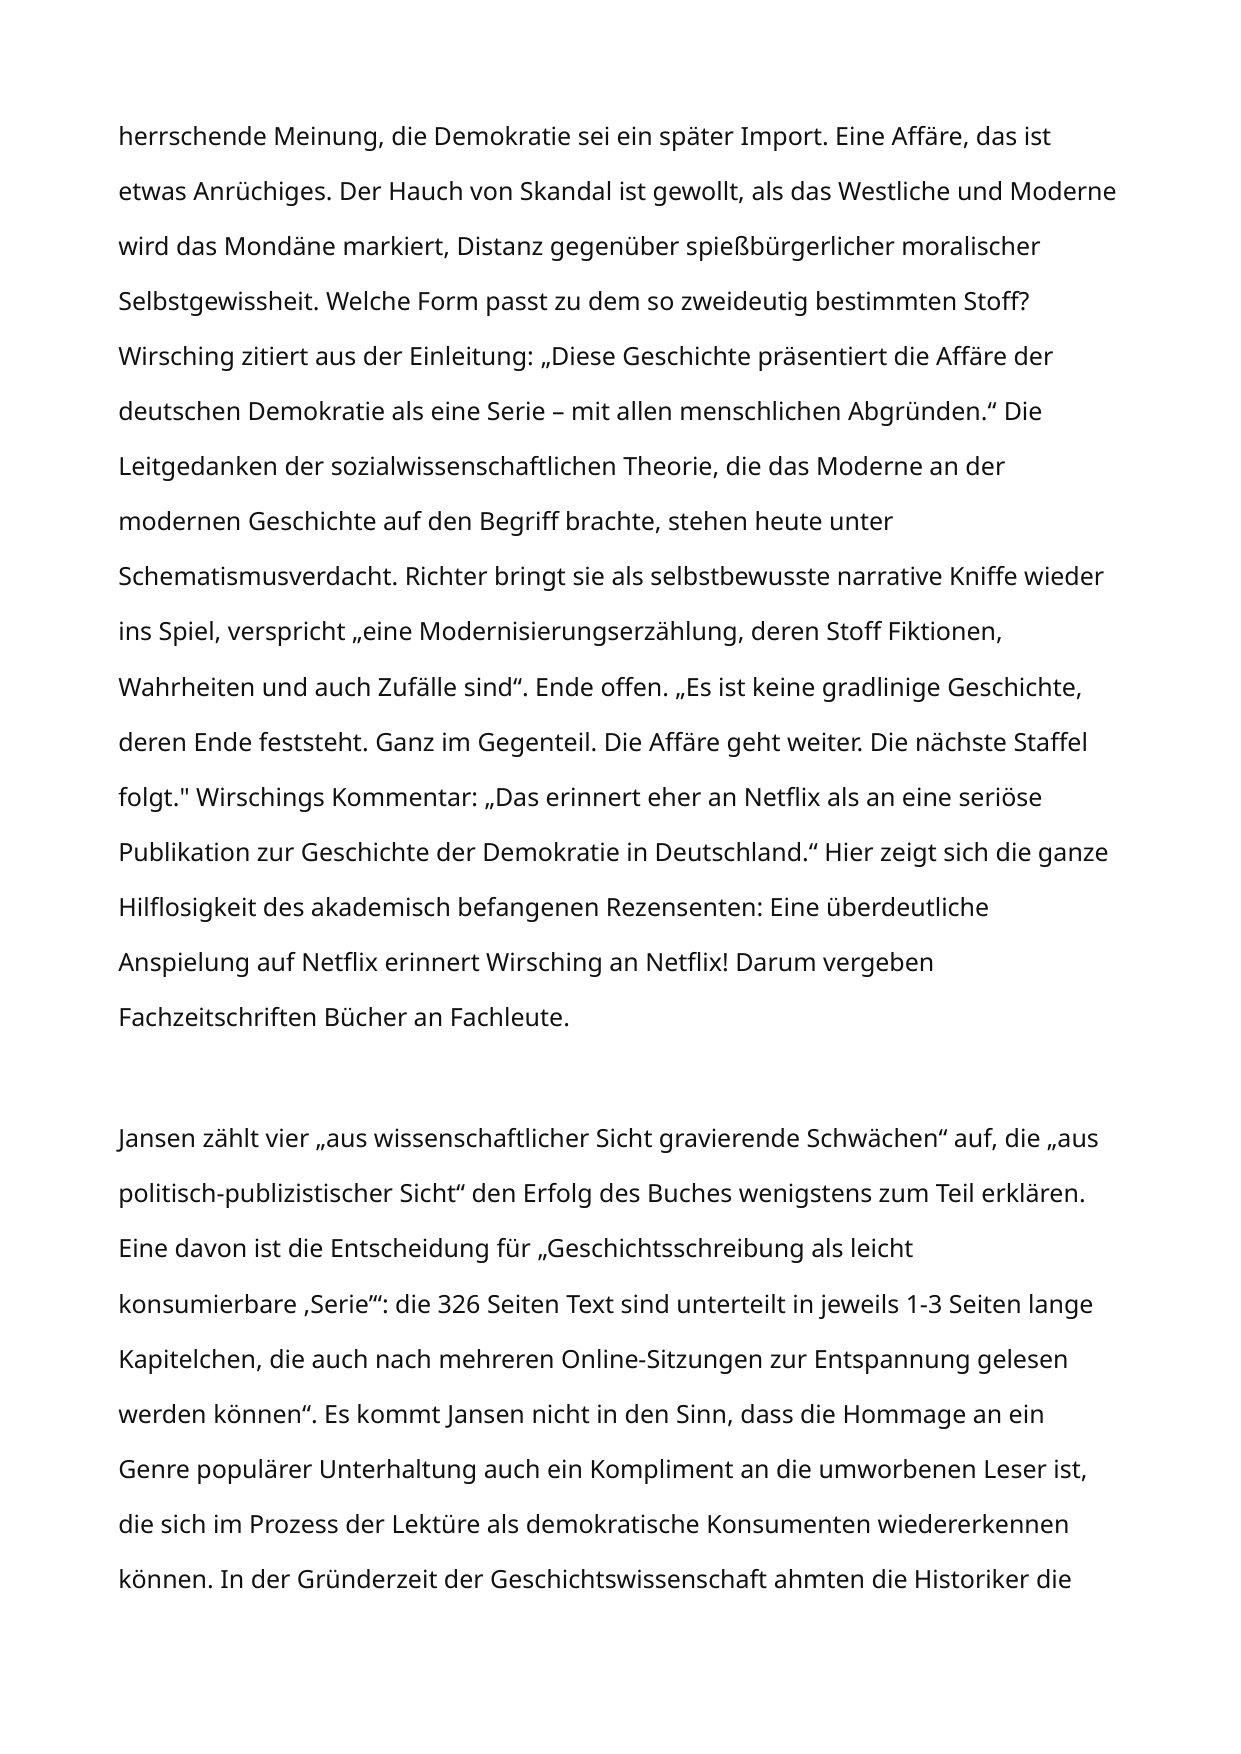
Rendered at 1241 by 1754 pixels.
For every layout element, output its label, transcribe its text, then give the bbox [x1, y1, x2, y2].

text Jansen zählt vier „aus wissenschaftlicher Sicht gravierende Schwächen“ auf, die „aus politisch-publizistischer Sicht“ den Erfolg des Buches wenigstens zum Teil erklären. Eine davon ist die Entscheidung für „Geschichtsschreibung als leicht konsumierbare ,Serie’“: die 326 Seiten Text sind unterteilt in jeweils 1-3 Seiten lange Kapitelchen, die auch nach mehreren Online-Sitzungen zur Entspannung gelesen werden können“. Es kommt Jansen nicht in den Sinn, dass die Hommage an ein Genre populärer Unterhaltung auch ein Kompliment an die umworbenen Leser ist, die sich im Prozess der Lektüre als demokratische Konsumenten wiedererkennen können. In der Gründerzeit der Geschichtswissenschaft ahmten die Historiker die [118, 1121, 1122, 1596]
text herrschende Meinung, die Demokratie sei ein später Import. Eine Affäre, das ist etwas Anrüchiges. Der Hauch von Skandal ist gewollt, als das Westliche und Moderne wird das Mondäne markiert, Distanz gegenüber spießbürgerlicher moralischer Selbstgewissheit. Welche Form passt zu dem so zweideutig bestimmten Stoff? Wirsching zitiert aus der Einleitung: „Diese Geschichte präsentiert die Affäre der deutschen Demokratie als eine Serie – mit allen menschlichen Abgründen.“ Die Leitgedanken der sozialwissenschaftlichen Theorie, die das Moderne an der modernen Geschichte auf den Begriff brachte, stehen heute unter Schematismusverdacht. Richter bringt sie als selbstbewusste narrative Kniffe wieder ins Spiel, verspricht „eine Modernisierungserzählung, deren Stoff Fiktionen, Wahrheiten und auch Zufälle sind“. Ende offen. „Es ist keine gradlinige Geschichte, deren Ende feststeht. Ganz im Gegenteil. Die Affäre geht weiter. Die nächste Staffel folgt." Wirschings Kommentar: „Das erinnert eher an Netflix als an eine seriöse Publikation zur Geschichte der Demokratie in Deutschland.“ Hier zeigt sich die ganze Hilflosigkeit des akademisch befangenen Rezensenten: Eine überdeutliche Anspielung auf Netflix erinnert Wirsching an Netflix! Darum vergeben Fachzeitschriften Bücher an Fachleute. [118, 118, 1122, 1034]
